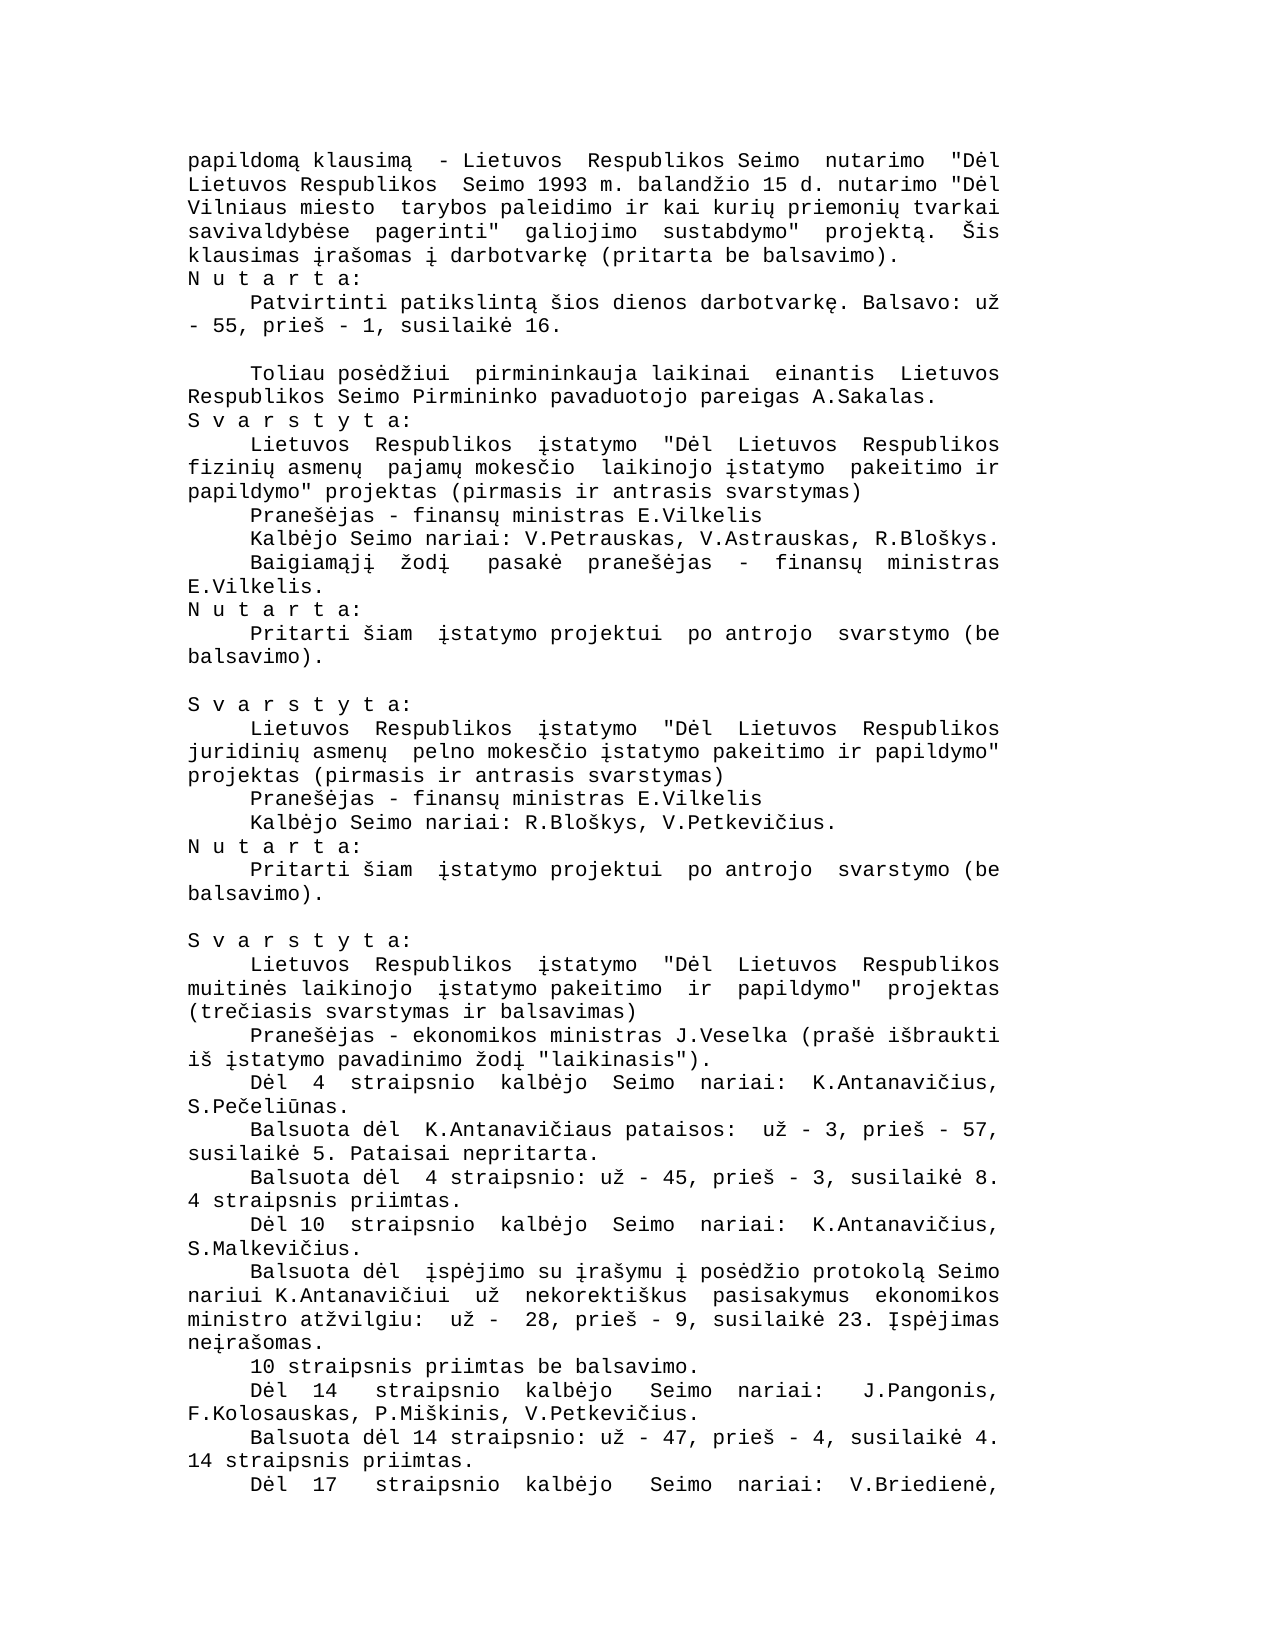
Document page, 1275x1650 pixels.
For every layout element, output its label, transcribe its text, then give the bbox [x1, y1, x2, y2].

text Vilniaus miesto tarybos paleidimo ir kai kurių priemonių tvarkai [187, 197, 1087, 221]
text susilaikė 5. Pataisai nepritarta. [187, 1143, 1087, 1167]
text ministro atžvilgiu: už - 28, prieš - 9, susilaikė 23. Įspėjimas [187, 1309, 1087, 1332]
text Dėl 17 straipsnio kalbėjo Seimo nariai: V.Briedienė, [187, 1474, 1087, 1498]
text Baigiamąjį žodį pasakė pranešėjas - finansų ministras [187, 552, 1087, 576]
text juridinių asmenų pelno mokesčio įstatymo pakeitimo ir papildymo" [187, 741, 1087, 765]
text Lietuvos Respublikos Seimo 1993 m. balandžio 15 d. nutarimo "Dėl [187, 174, 1087, 197]
text Pranešėjas - finansų ministras E.Vilkelis [187, 788, 1087, 812]
text (trečiasis svarstymas ir balsavimas) [187, 1001, 1087, 1025]
text muitinės laikinojo įstatymo pakeitimo ir papildymo" projektas [187, 978, 1087, 1001]
text nariui K.Antanavičiui už nekorektiškus pasisakymus ekonomikos [187, 1285, 1087, 1309]
text N u t a r t a: [187, 836, 1087, 859]
text iš įstatymo pavadinimo žodį "laikinasis"). [187, 1048, 1087, 1072]
text Pranešėjas - ekonomikos ministras J.Veselka (prašė išbraukti [187, 1025, 1087, 1048]
text 10 straipsnis priimtas be balsavimo. [187, 1356, 1087, 1379]
text Balsuota dėl įspėjimo su įrašymu į posėdžio protokolą Seimo [187, 1261, 1087, 1285]
text projektas (pirmasis ir antrasis svarstymas) [187, 765, 1087, 788]
text papildymo" projektas (pirmasis ir antrasis svarstymas) [187, 481, 1087, 505]
text Balsuota dėl 4 straipsnio: už - 45, prieš - 3, susilaikė 8. [187, 1167, 1087, 1190]
text S v a r s t y t a: [187, 930, 1087, 954]
text Lietuvos Respublikos įstatymo "Dėl Lietuvos Respublikos [187, 954, 1087, 978]
text fizinių asmenų pajamų mokesčio laikinojo įstatymo pakeitimo ir [187, 457, 1087, 481]
text Pritarti šiam įstatymo projektui po antrojo svarstymo (be [187, 859, 1087, 883]
text balsavimo). [187, 647, 1087, 670]
text Kalbėjo Seimo nariai: R.Bloškys, V.Petkevičius. [187, 812, 1087, 836]
text - 55, prieš - 1, susilaikė 16. [187, 316, 1087, 339]
text N u t a r t a: [187, 268, 1087, 292]
text Toliau posėdžiui pirmininkauja laikinai einantis Lietuvos [187, 363, 1087, 386]
text F.Kolosauskas, P.Miškinis, V.Petkevičius. [187, 1403, 1087, 1427]
text Lietuvos Respublikos įstatymo "Dėl Lietuvos Respublikos [187, 717, 1087, 741]
text papildomą klausimą - Lietuvos Respublikos Seimo nutarimo "Dėl [187, 150, 1087, 174]
text 4 straipsnis priimtas. [187, 1190, 1087, 1214]
text Patvirtinti patikslintą šios dienos darbotvarkę. Balsavo: už [187, 292, 1087, 316]
text S v a r s t y t a: [187, 694, 1087, 717]
text Dėl 10 straipsnio kalbėjo Seimo nariai: K.Antanavičius, [187, 1214, 1087, 1238]
text Dėl 4 straipsnio kalbėjo Seimo nariai: K.Antanavičius, [187, 1072, 1087, 1096]
text E.Vilkelis. [187, 576, 1087, 599]
text Balsuota dėl 14 straipsnio: už - 47, prieš - 4, susilaikė 4. [187, 1427, 1087, 1451]
text neįrašomas. [187, 1332, 1087, 1356]
text 14 straipsnis priimtas. [187, 1451, 1087, 1474]
text klausimas įrašomas į darbotvarkę (pritarta be balsavimo). [187, 244, 1087, 268]
text S.Malkevičius. [187, 1238, 1087, 1261]
text savivaldybėse pagerinti" galiojimo sustabdymo" projektą. Šis [187, 221, 1087, 244]
text Respublikos Seimo Pirmininko pavaduotojo pareigas A.Sakalas. [187, 386, 1087, 410]
text S v a r s t y t a: [187, 410, 1087, 434]
text N u t a r t a: [187, 599, 1087, 623]
text Dėl 14 straipsnio kalbėjo Seimo nariai: J.Pangonis, [187, 1379, 1087, 1403]
text Lietuvos Respublikos įstatymo "Dėl Lietuvos Respublikos [187, 434, 1087, 457]
text S.Pečeliūnas. [187, 1096, 1087, 1119]
text Pritarti šiam įstatymo projektui po antrojo svarstymo (be [187, 623, 1087, 647]
text Pranešėjas - finansų ministras E.Vilkelis [187, 505, 1087, 528]
text balsavimo). [187, 883, 1087, 907]
text Kalbėjo Seimo nariai: V.Petrauskas, V.Astrauskas, R.Bloškys. [187, 528, 1087, 552]
text Balsuota dėl K.Antanavičiaus pataisos: už - 3, prieš - 57, [187, 1119, 1087, 1143]
